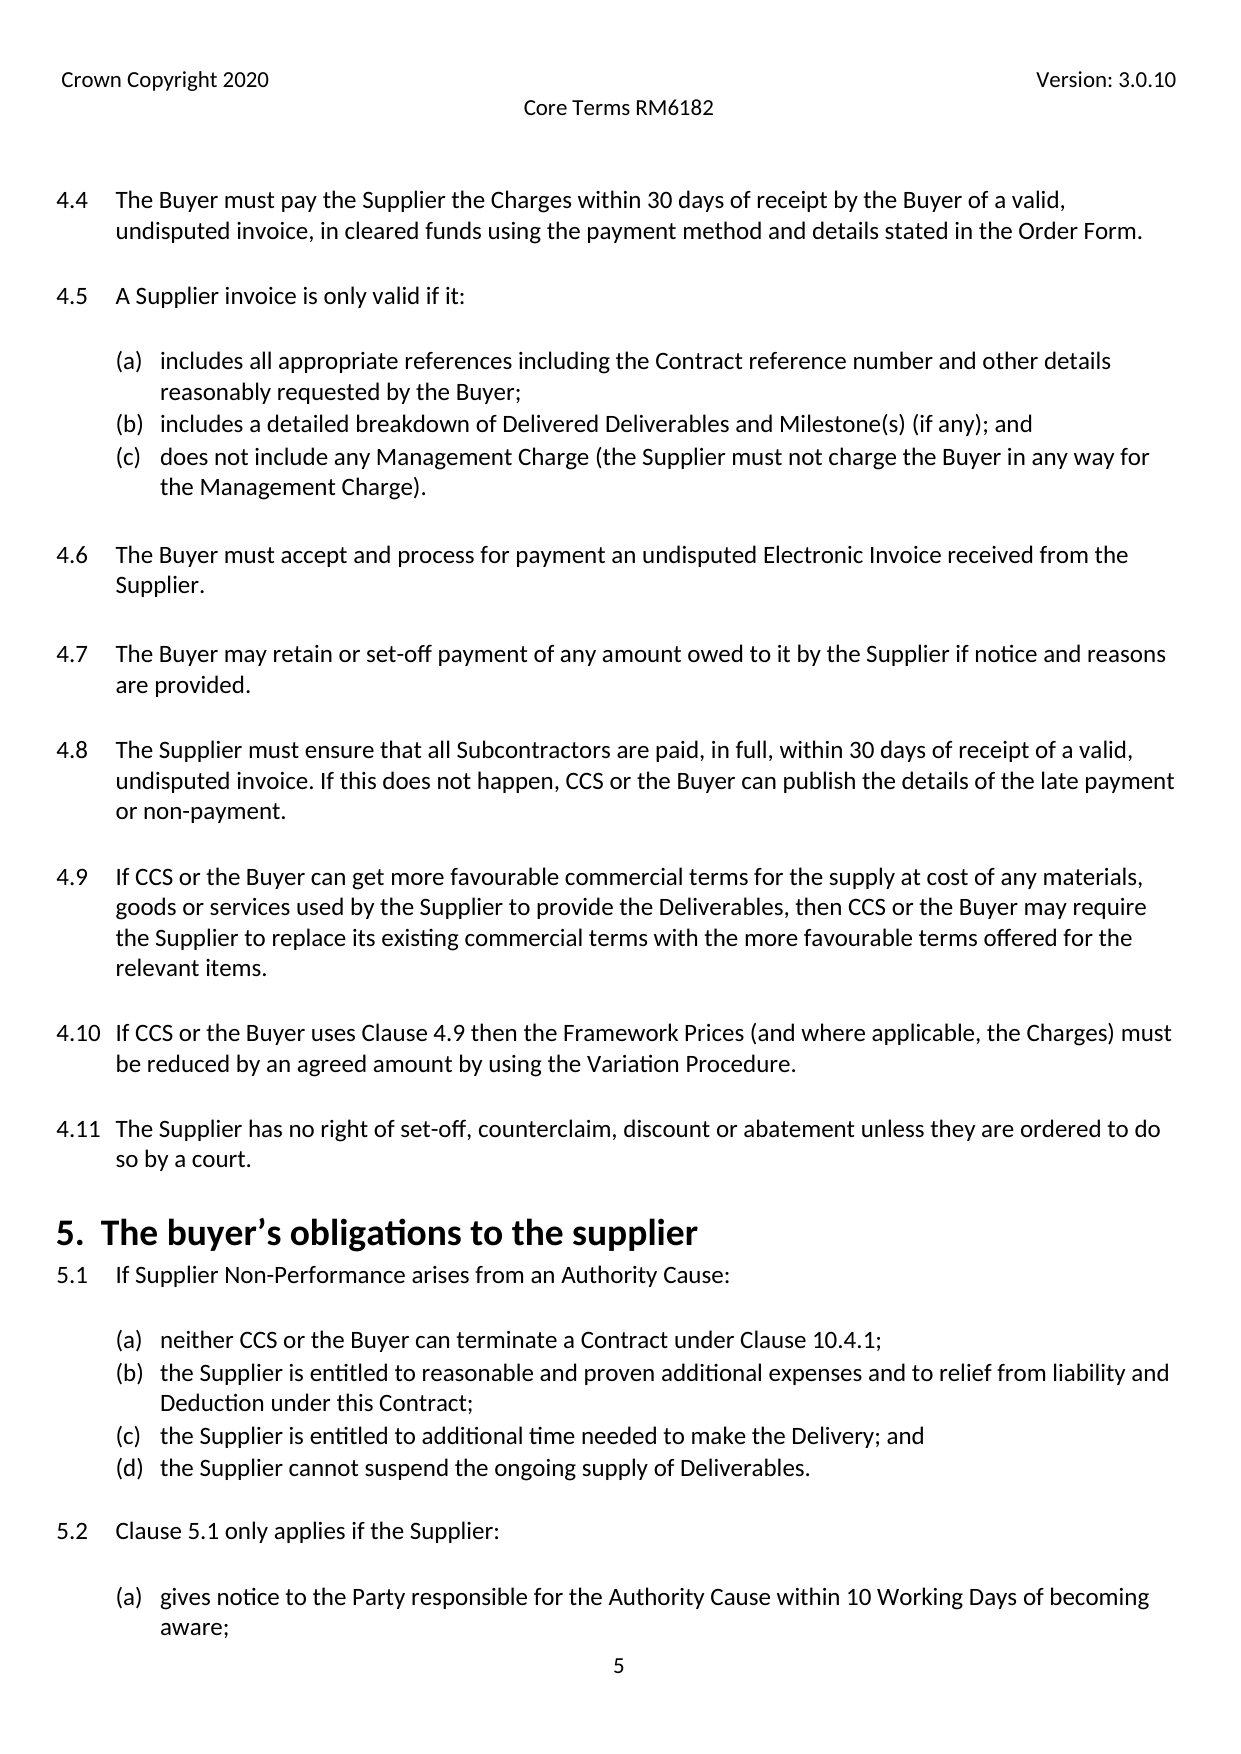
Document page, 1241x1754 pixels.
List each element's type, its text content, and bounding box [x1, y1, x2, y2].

list the Supplier cannot suspend the ongoing supply of Deliverables. [115, 1452, 1181, 1513]
list the Supplier is entitled to reasonable and proven additional expenses and to relief from liability and Deduction under this Contract; [115, 1357, 1181, 1418]
list Clause 5.1 only applies if the Supplier: [56, 1516, 1181, 1577]
list includes all appropriate references including the Contract reference number and other details reasonably requested by the Buyer; [115, 345, 1181, 406]
list gives notice to the Party responsible for the Authority Cause within 10 Working Days of becoming aware; [115, 1581, 1181, 1642]
list If CCS or the Buyer uses Clause 4.9 then the Framework Prices (and where applicable, the Charges) must be reduced by an agreed amount by using the Variation Procedure. [56, 1017, 1181, 1109]
list The Buyer may retain or set-off payment of any amount owed to it by the Supplier if notice and reasons are provided. [56, 639, 1181, 730]
list The Buyer must pay the Supplier the Charges within 30 days of receipt by the Buyer of a valid, undisputed invoice, in cleared funds using the payment method and details stated in the Order Form. [56, 184, 1181, 276]
list If Supplier Non-Performance arises from an Authority Cause: [56, 1259, 1181, 1320]
list The Buyer must accept and process for payment an undisputed Electronic Invoice received from the Supplier. [56, 539, 1181, 600]
subtitle The buyer’s obligations to the supplier [56, 1209, 1181, 1255]
list the Supplier is entitled to additional time needed to make the Delivery; and [115, 1420, 1181, 1450]
list The Supplier must ensure that all Subcontractors are paid, in full, within 30 days of receipt of a valid, undisputed invoice. If this does not happen, CCS or the Buyer can publish the details of the late payment or non-payment. [56, 734, 1181, 856]
list does not include any Management Charge (the Supplier must not charge the Buyer in any way for the Management Charge). [115, 441, 1181, 502]
list neither CCS or the Buyer can terminate a Contract under Clause 10.4.1; [115, 1324, 1181, 1354]
list If CCS or the Buyer can get more favourable commercial terms for the supply at cost of any materials, goods or services used by the Supplier to provide the Deliverables, then CCS or the Buyer may require the Supplier to replace its existing commercial terms with the more favourable terms offered for the relevant items. [56, 861, 1181, 1013]
list A Supplier invoice is only valid if it: [56, 280, 1181, 341]
list The Supplier has no right of set-off, counterclaim, discount or abatement unless they are ordered to do so by a court. [56, 1113, 1181, 1205]
list includes a detailed breakdown of Delivered Deliverables and Milestone(s) (if any); and [115, 408, 1181, 439]
